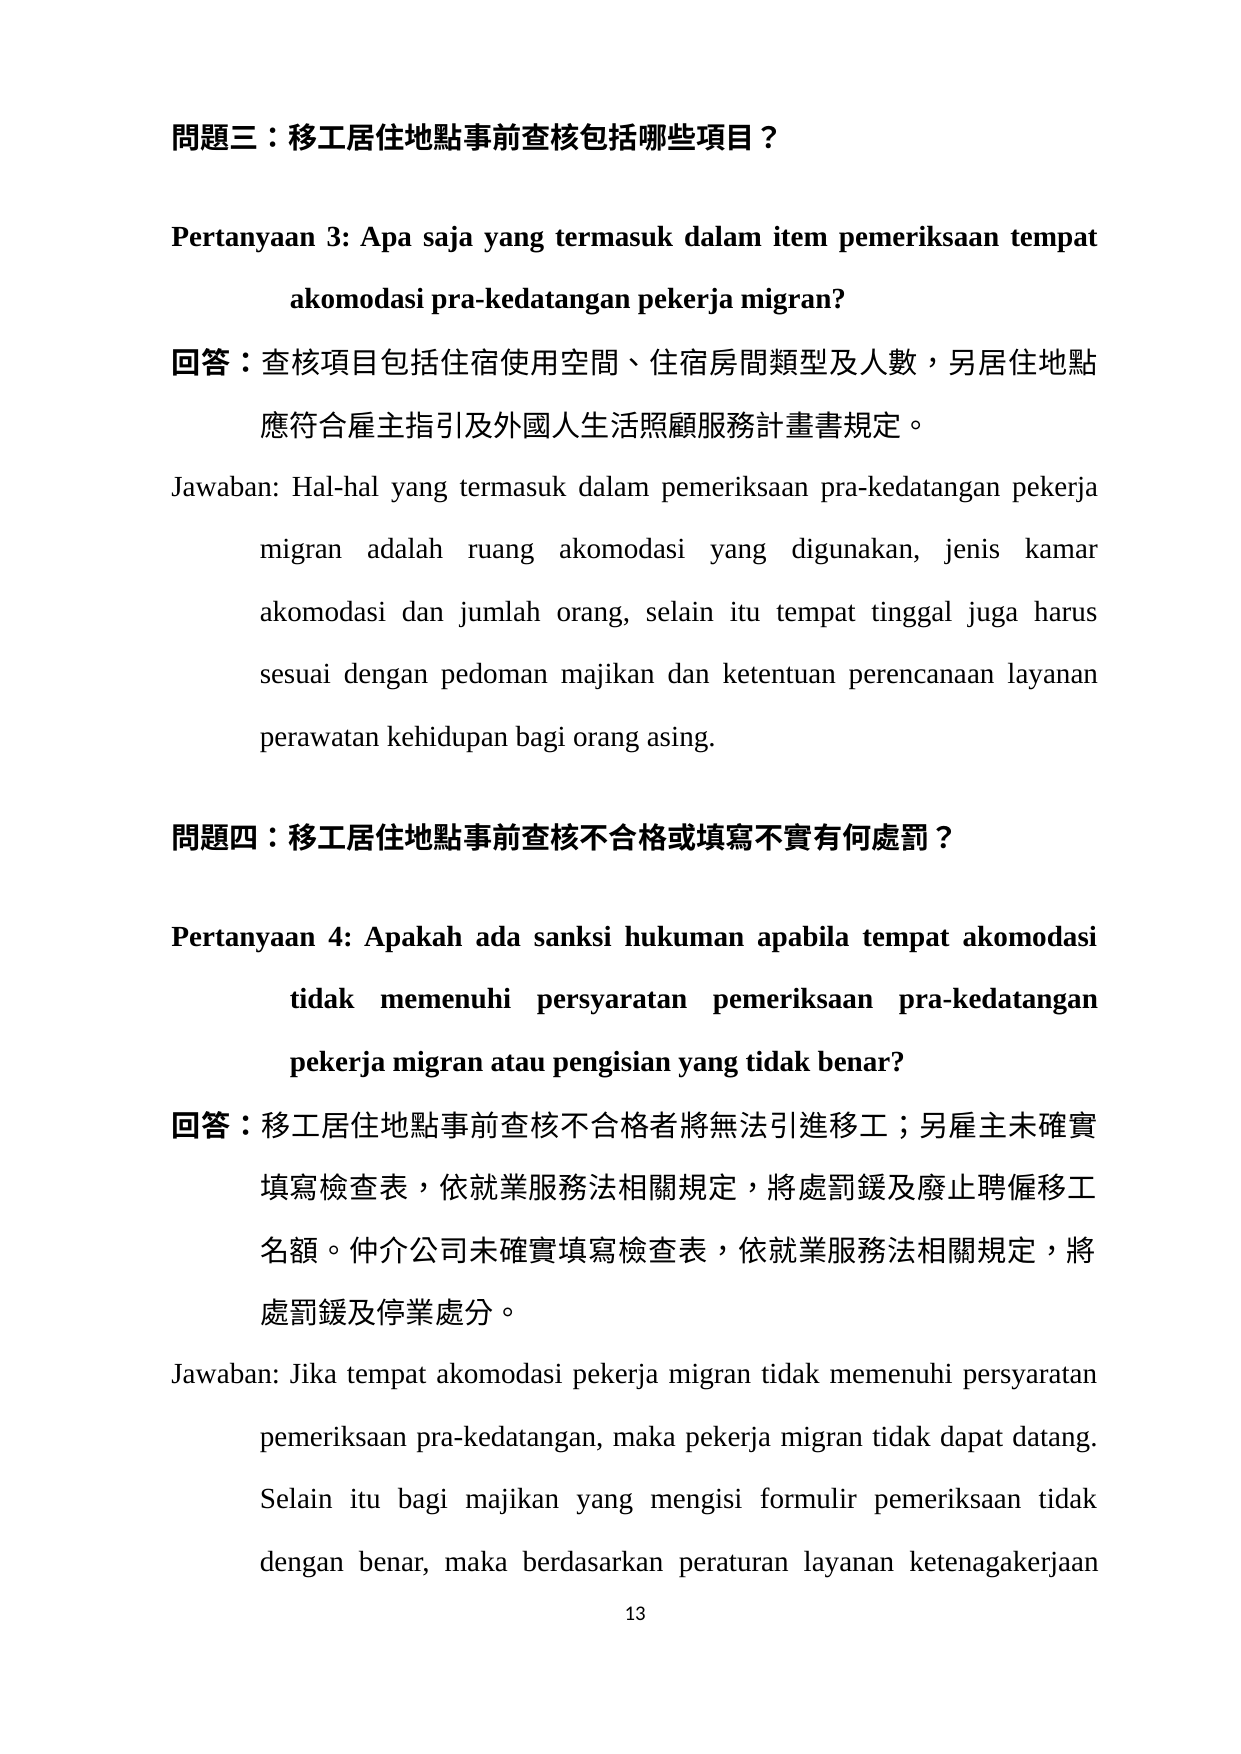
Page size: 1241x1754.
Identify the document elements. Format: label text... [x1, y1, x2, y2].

text Jawaban: Hal-hal yang termasuk dalam pemeriksaan pra-kedatangan pekerja migran adalah ruang akomodasi yang digunakan, jenis kamar akomodasi dan jumlah orang, selain itu tempat tinggal juga harus sesuai dengan pedoman majikan dan ketentuan perencanaan layanan perawatan kehidupan bagi orang asing. [171, 444, 1098, 757]
text 回答：移工居住地點事前查核不合格者將無法引進移工；另雇主未確實填寫檢查表，依就業服務法相關規定，將處罰鍰及廢止聘僱移工名額。仲介公司未確實填寫檢查表，依就業服務法相關規定，將處罰鍰及停業處分。 [171, 1082, 1098, 1332]
text 問題四：移工居住地點事前查核不合格或填寫不實有何處罰？ [171, 794, 1098, 857]
text Pertanyaan 4: Apakah ada sanksi hukuman apabila tempat akomodasi tidak memenuhi persyaratan pemeriksaan pra-kedatangan pekerja migran atau pengisian yang tidak benar? [171, 894, 1098, 1082]
text 問題三：移工居住地點事前查核包括哪些項目？ [171, 94, 1098, 157]
text Jawaban: Jika tempat akomodasi pekerja migran tidak memenuhi persyaratan pemeriksaan pra-kedatangan, maka pekerja migran tidak dapat datang. Selain itu bagi majikan yang mengisi formulir pemeriksaan tidak dengan benar, maka berdasarkan peraturan layanan ketenagakerjaan [171, 1332, 1098, 1582]
text Pertanyaan 3: Apa saja yang termasuk dalam item pemeriksaan tempat akomodasi pra-kedatangan pekerja migran? [171, 194, 1098, 319]
text 回答：查核項目包括住宿使用空間、住宿房間類型及人數，另居住地點應符合雇主指引及外國人生活照顧服務計畫書規定。 [171, 319, 1098, 444]
